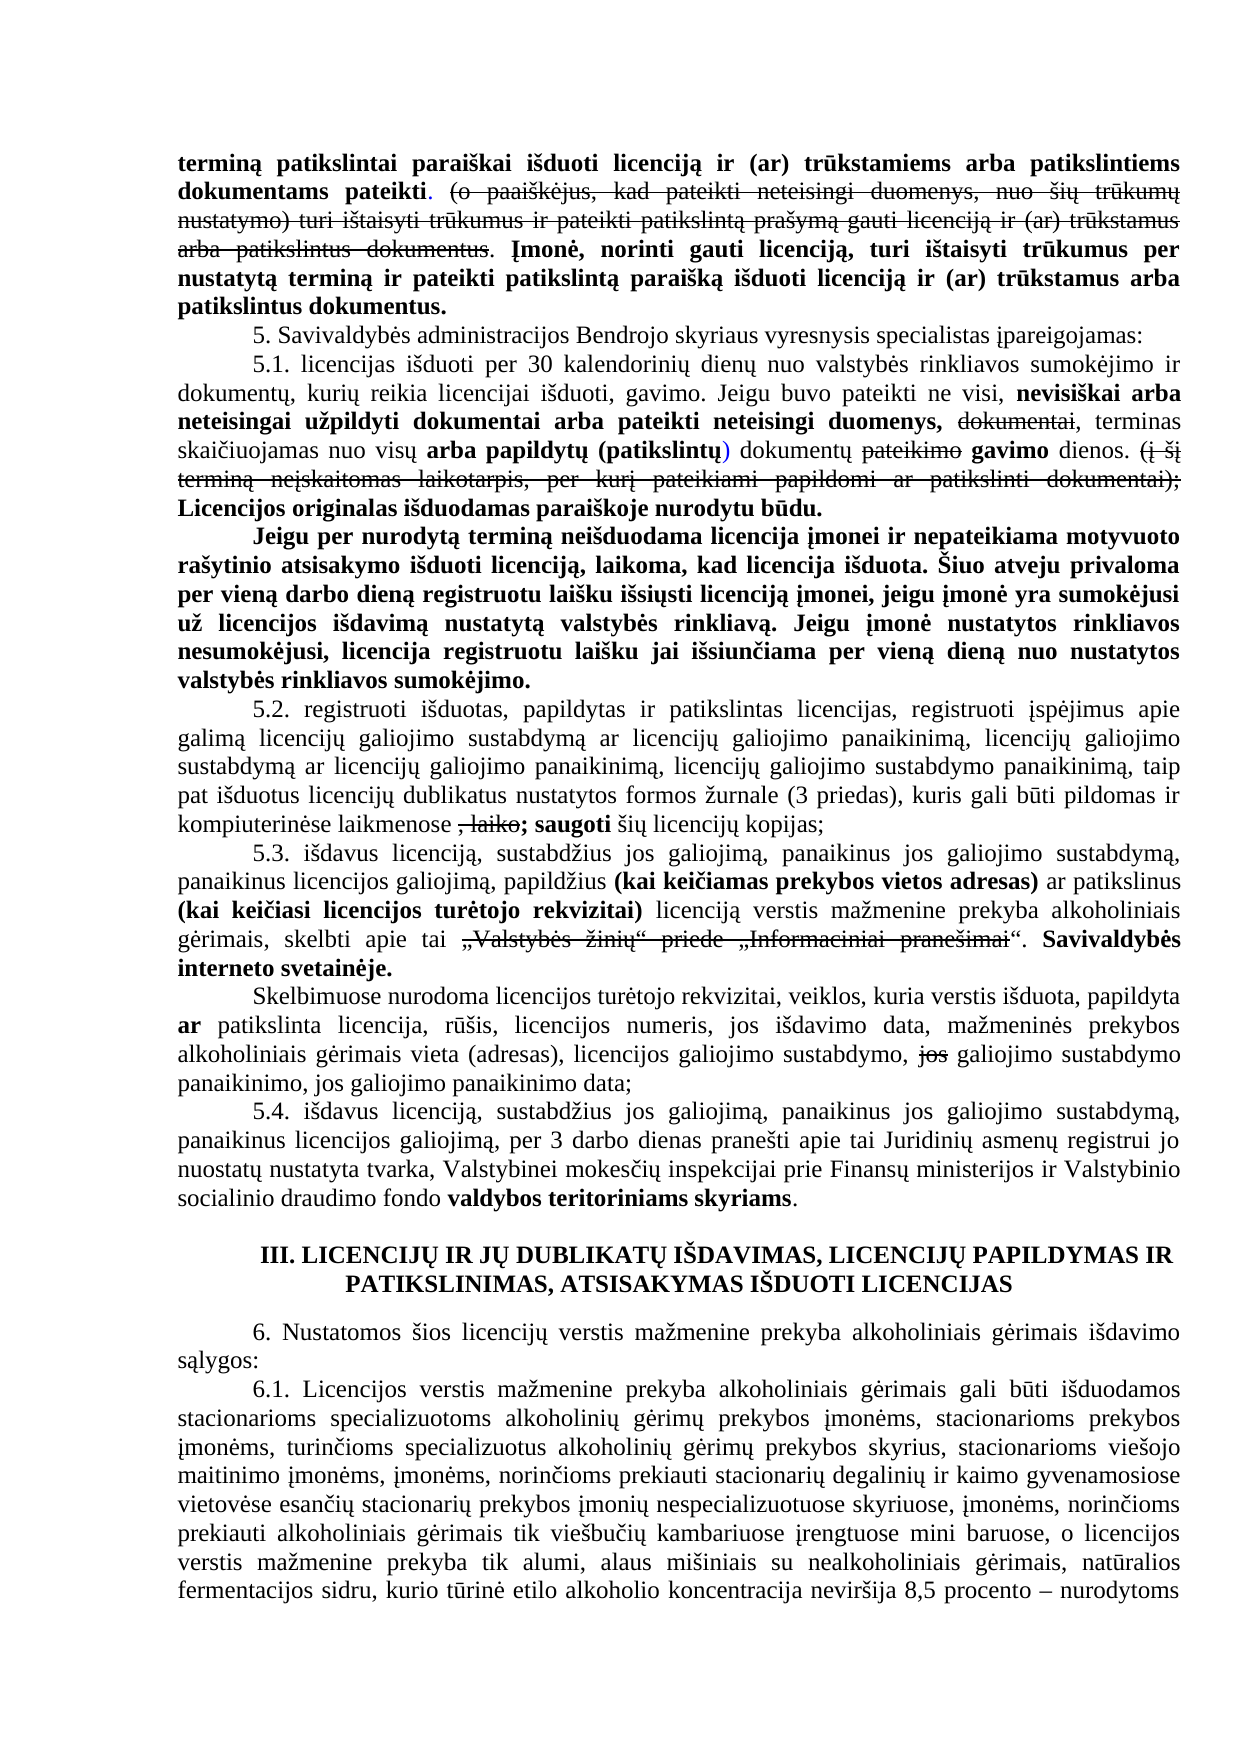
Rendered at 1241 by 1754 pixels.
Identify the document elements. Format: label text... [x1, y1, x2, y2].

text terminą patikslintai paraiškai išduoti licenciją ir (ar) trūkstamiems arba patikslintiems dokumentams pateikti. (o paaiškėjus, kad pateikti neteisingi duomenys, nuo šių trūkumų nustatymo) turi ištaisyti trūkumus ir pateikti patikslintą prašymą gauti licenciją ir (ar) trūkstamus arba patikslintus dokumentus. Įmonė, norinti gauti licenciją, turi ištaisyti trūkumus per nustatytą terminą ir pateikti patikslintą paraišką išduoti licenciją ir (ar) trūkstamus arba patikslintus dokumentus. [177, 148, 1181, 320]
text 5. Savivaldybės administracijos Bendrojo skyriaus vyresnysis specialistas įpareigojamas: [177, 320, 1181, 349]
text 5.2. registruoti išduotas, papildytas ir patikslintas licencijas, registruoti įspėjimus apie galimą licencijų galiojimo sustabdymą ar licencijų galiojimo panaikinimą, licencijų galiojimo sustabdymą ar licencijų galiojimo panaikinimą, licencijų galiojimo sustabdymo panaikinimą, taip pat išduotus licencijų dublikatus nustatytos formos žurnale (3 priedas), kuris gali būti pildomas ir kompiuterinėse laikmenose , laiko; saugoti šių licencijų kopijas; [177, 694, 1181, 838]
text III. LICENCIJŲ IR JŲ DUBLIKATŲ IŠDAVIMAS, LICENCIJŲ PAPILDYMAS IR PATIKSLINIMAS, ATSISAKYMAS IŠDUOTI LICENCIJAS [177, 1240, 1181, 1298]
text 5.1. licencijas išduoti per 30 kalendorinių dienų nuo valstybės rinkliavos sumokėjimo ir dokumentų, kurių reikia licencijai išduoti, gavimo. Jeigu buvo pateikti ne visi, nevisiškai arba neteisingai užpildyti dokumentai arba pateikti neteisingi duomenys, dokumentai, terminas skaičiuojamas nuo visų arba papildytų (patikslintų) dokumentų pateikimo gavimo dienos. (į šį terminą neįskaitomas laikotarpis, per kurį pateikiami papildomi ar patikslinti dokumentai); Licencijos originalas išduodamas paraiškoje nurodytu būdu. [177, 349, 1181, 479]
text Skelbimuose nurodoma licencijos turėtojo rekvizitai, veiklos, kuria verstis išduota, papildyta ar patikslinta licencija, rūšis, licencijos numeris, jos išdavimo data, mažmeninės prekybos alkoholiniais gėrimais vieta (adresas), licencijos galiojimo sustabdymo, jos galiojimo sustabdymo panaikinimo, jos galiojimo panaikinimo data; [177, 981, 1181, 1096]
text 5.3. išdavus licenciją, sustabdžius jos galiojimą, panaikinus jos galiojimo sustabdymą, panaikinus licencijos galiojimą, papildžius (kai keičiamas prekybos vietos adresas) ar patikslinus (kai keičiasi licencijos turėtojo rekvizitai) licenciją verstis mažmenine prekyba alkoholiniais gėrimais, skelbti apie tai „Valstybės žinių“ priede „Informaciniai pranešimai“. Savivaldybės interneto svetainėje. [177, 838, 1181, 981]
text Jeigu per nurodytą terminą neišduodama licencija įmonei ir nepateikiama motyvuoto rašytinio atsisakymo išduoti licenciją, laikoma, kad licencija išduota. Šiuo atveju privaloma per vieną darbo dieną registruotu laišku išsiųsti licenciją įmonei, jeigu įmonė yra sumokėjusi už licencijos išdavimą nustatytą valstybės rinkliavą. Jeigu įmonė nustatytos rinkliavos nesumokėjusi, licencija registruotu laišku jai išsiunčiama per vieną dieną nuo nustatytos valstybės rinkliavos sumokėjimo. [177, 521, 1181, 694]
text 6.1. Licencijos verstis mažmenine prekyba alkoholiniais gėrimais gali būti išduodamos stacionarioms specializuotoms alkoholinių gėrimų prekybos įmonėms, stacionarioms prekybos įmonėms, turinčioms specializuotus alkoholinių gėrimų prekybos skyrius, stacionarioms viešojo maitinimo įmonėms, įmonėms, norinčioms prekiauti stacionarių degalinių ir kaimo gyvenamosiose vietovėse esančių stacionarių prekybos įmonių nespecializuotuose skyriuose, įmonėms, norinčioms prekiauti alkoholiniais gėrimais tik viešbučių kambariuose įrengtuose mini baruose, o licencijos verstis mažmenine prekyba tik alumi, alaus mišiniais su nealkoholiniais gėrimais, natūralios fermentacijos sidru, kurio tūrinė etilo alkoholio koncentracija neviršija 8,5 procento – nurodytoms [177, 1374, 1181, 1604]
text 6. Nustatomos šios licencijų verstis mažmenine prekyba alkoholiniais gėrimais išdavimo sąlygos: [177, 1317, 1181, 1374]
text 5.4. išdavus licenciją, sustabdžius jos galiojimą, panaikinus jos galiojimo sustabdymą, panaikinus licencijos galiojimą, per 3 darbo dienas pranešti apie tai Juridinių asmenų registrui jo nuostatų nustatyta tvarka, Valstybinei mokesčių inspekcijai prie Finansų ministerijos ir Valstybinio socialinio draudimo fondo valdybos teritoriniams skyriams. [177, 1096, 1181, 1211]
text 5.1. licencijas išduoti per 30 kalendorinių dienų nuo valstybės rinkliavos sumokėjimo ir dokumentų, kurių reikia licencijai išduoti, gavimo. Jeigu buvo pateikti ne visi, nevisiškai arba neteisingai užpildyti dokumentai arba pateikti neteisingi duomenys, dokumentai, terminas skaičiuojamas nuo visų arba papildytų (patikslintų) dokumentų pateikimo gavimo dienos. (į šį terminą neįskaitomas laikotarpis, per kurį pateikiami papildomi ar patikslinti dokumentai); Licencijos originalas išduodamas paraiškoje nurodytu būdu. [177, 480, 1181, 521]
